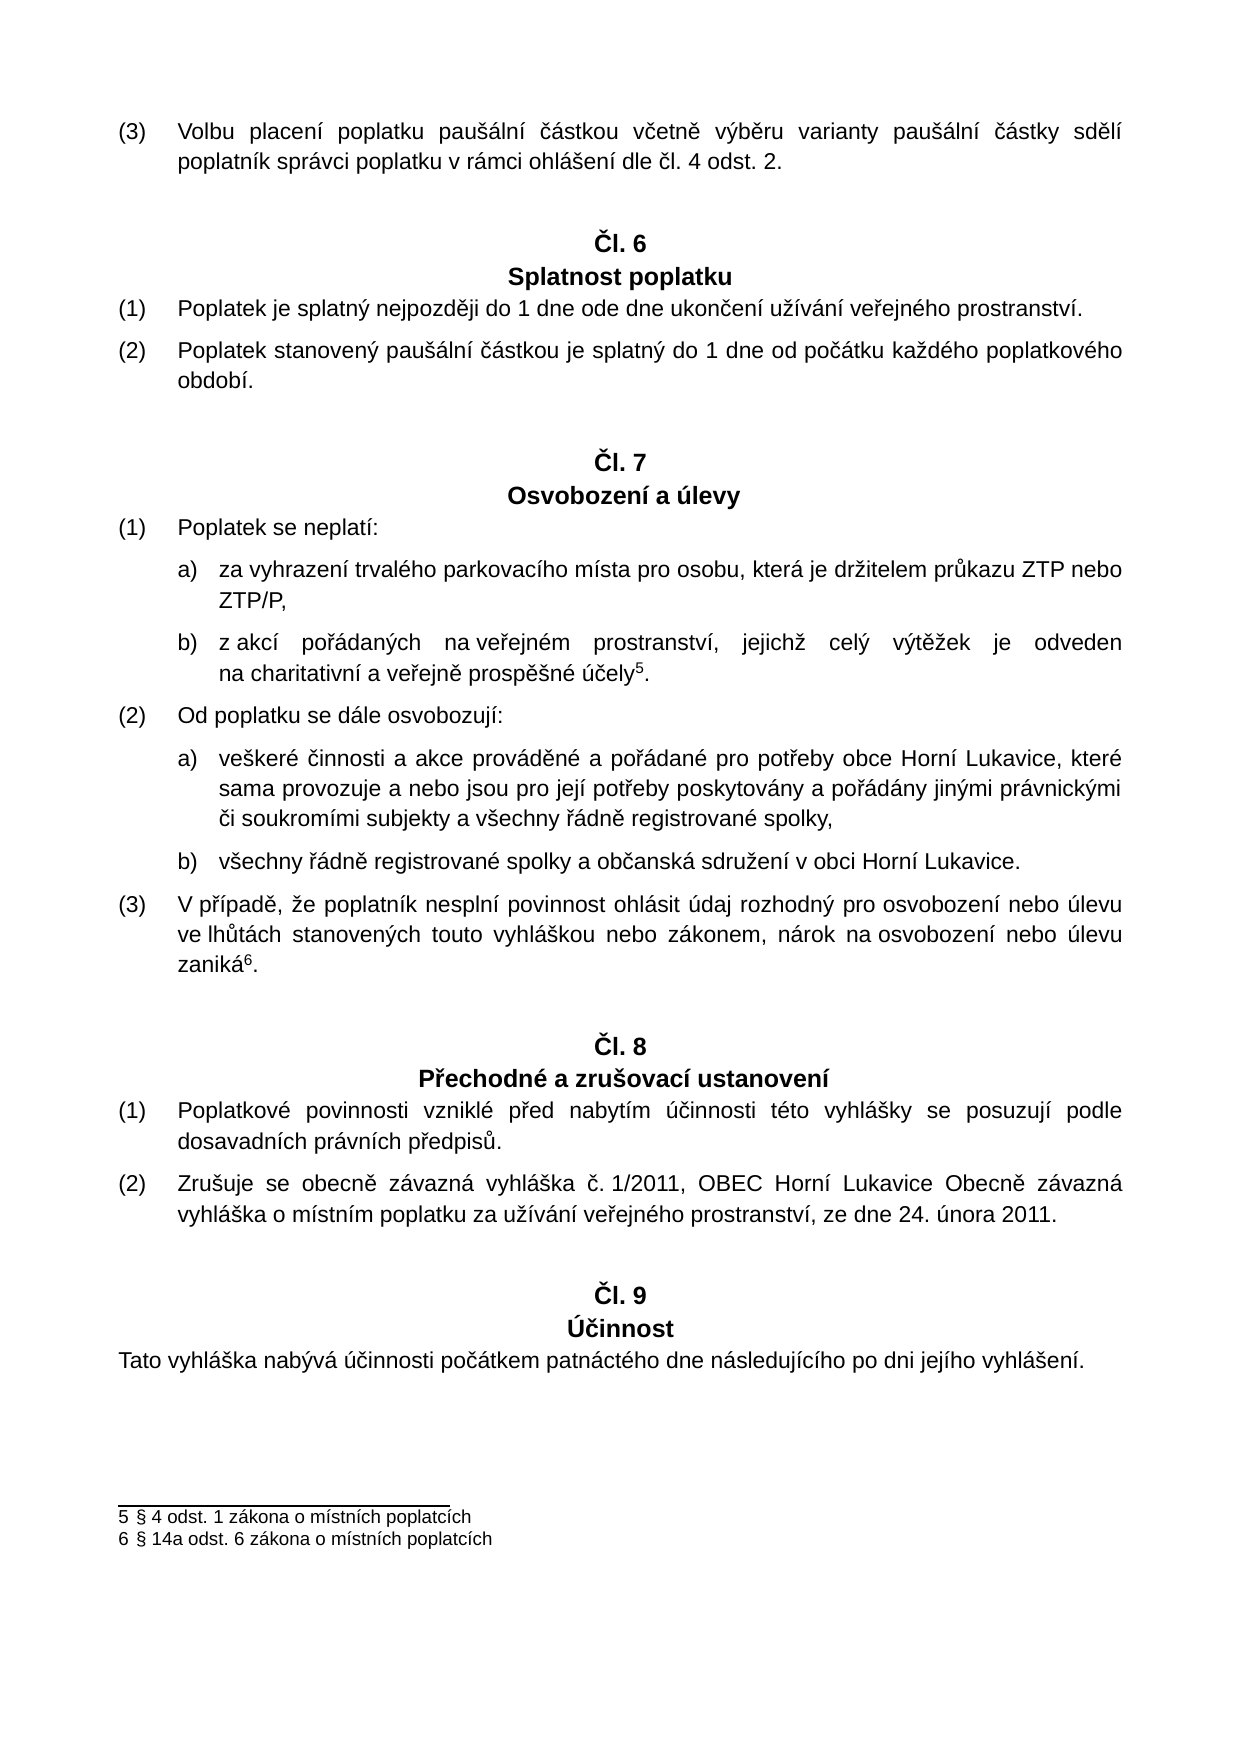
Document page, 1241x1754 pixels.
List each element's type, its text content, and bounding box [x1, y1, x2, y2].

subtitle Čl. 8 Přechodné a zrušovací ustanovení [118, 1031, 1122, 1093]
list Poplatek je splatný nejpozději do 1 dne ode dne ukončení užívání veřejného prostranství. [118, 294, 1122, 321]
list za vyhrazení trvalého parkovacího místa pro osobu, která je držitelem průkazu ZTP nebo ZTP/P, [177, 556, 1122, 613]
list § 14a odst. 6 zákona o místních poplatcích [118, 1528, 1122, 1549]
list Poplatek se neplatí: [118, 514, 1122, 540]
subtitle Čl. 7 Osvobození a úlevy [118, 448, 1122, 509]
list Poplatkové povinnosti vzniklé před nabytím účinnosti této vyhlášky se posuzují podle dosavadních právních předpisů. [118, 1097, 1122, 1154]
list všechny řádně registrované spolky a občanská sdružení v obci Horní Lukavice. [177, 848, 1122, 874]
list Od poplatku se dále osvobozují: [118, 702, 1122, 729]
list Zrušuje se obecně závazná vyhláška č. 1/2011, OBEC Horní Lukavice Obecně závazná vyhláška o místním poplatku za užívání veřejného prostranství, ze dne 24. února 2011. [118, 1170, 1122, 1227]
subtitle Čl. 6 Splatnost poplatku [118, 228, 1122, 290]
list Volbu placení poplatku paušální částkou včetně výběru varianty paušální částky sdělí poplatník správci poplatku v rámci ohlášení dle čl. 4 odst. 2. [118, 118, 1122, 175]
list veškeré činnosti a akce prováděné a pořádané pro potřeby obce Horní Lukavice, které sama provozuje a nebo jsou pro její potřeby poskytovány a pořádány jinými právnickými či soukromími subjekty a všechny řádně registrované spolky, [177, 745, 1122, 832]
list V případě, že poplatník nesplní povinnost ohlásit údaj rozhodný pro osvobození nebo úlevu ve lhůtách stanovených touto vyhláškou nebo zákonem, nárok na osvobození nebo úlevu zaniká. [118, 891, 1122, 978]
text Tato vyhláška nabývá účinnosti počátkem patnáctého dne následujícího po dni jejího vyhlášení. [118, 1347, 1122, 1373]
list Poplatek stanovený paušální částkou je splatný do 1 dne od počátku každého poplatkového období. [118, 337, 1122, 394]
list § 4 odst. 1 zákona o místních poplatcích [118, 1506, 1122, 1528]
subtitle Čl. 9 Účinnost [118, 1281, 1122, 1343]
list z akcí pořádaných na veřejném prostranství, jejichž celý výtěžek je odveden na charitativní a veřejně prospěšné účely. [177, 629, 1122, 686]
